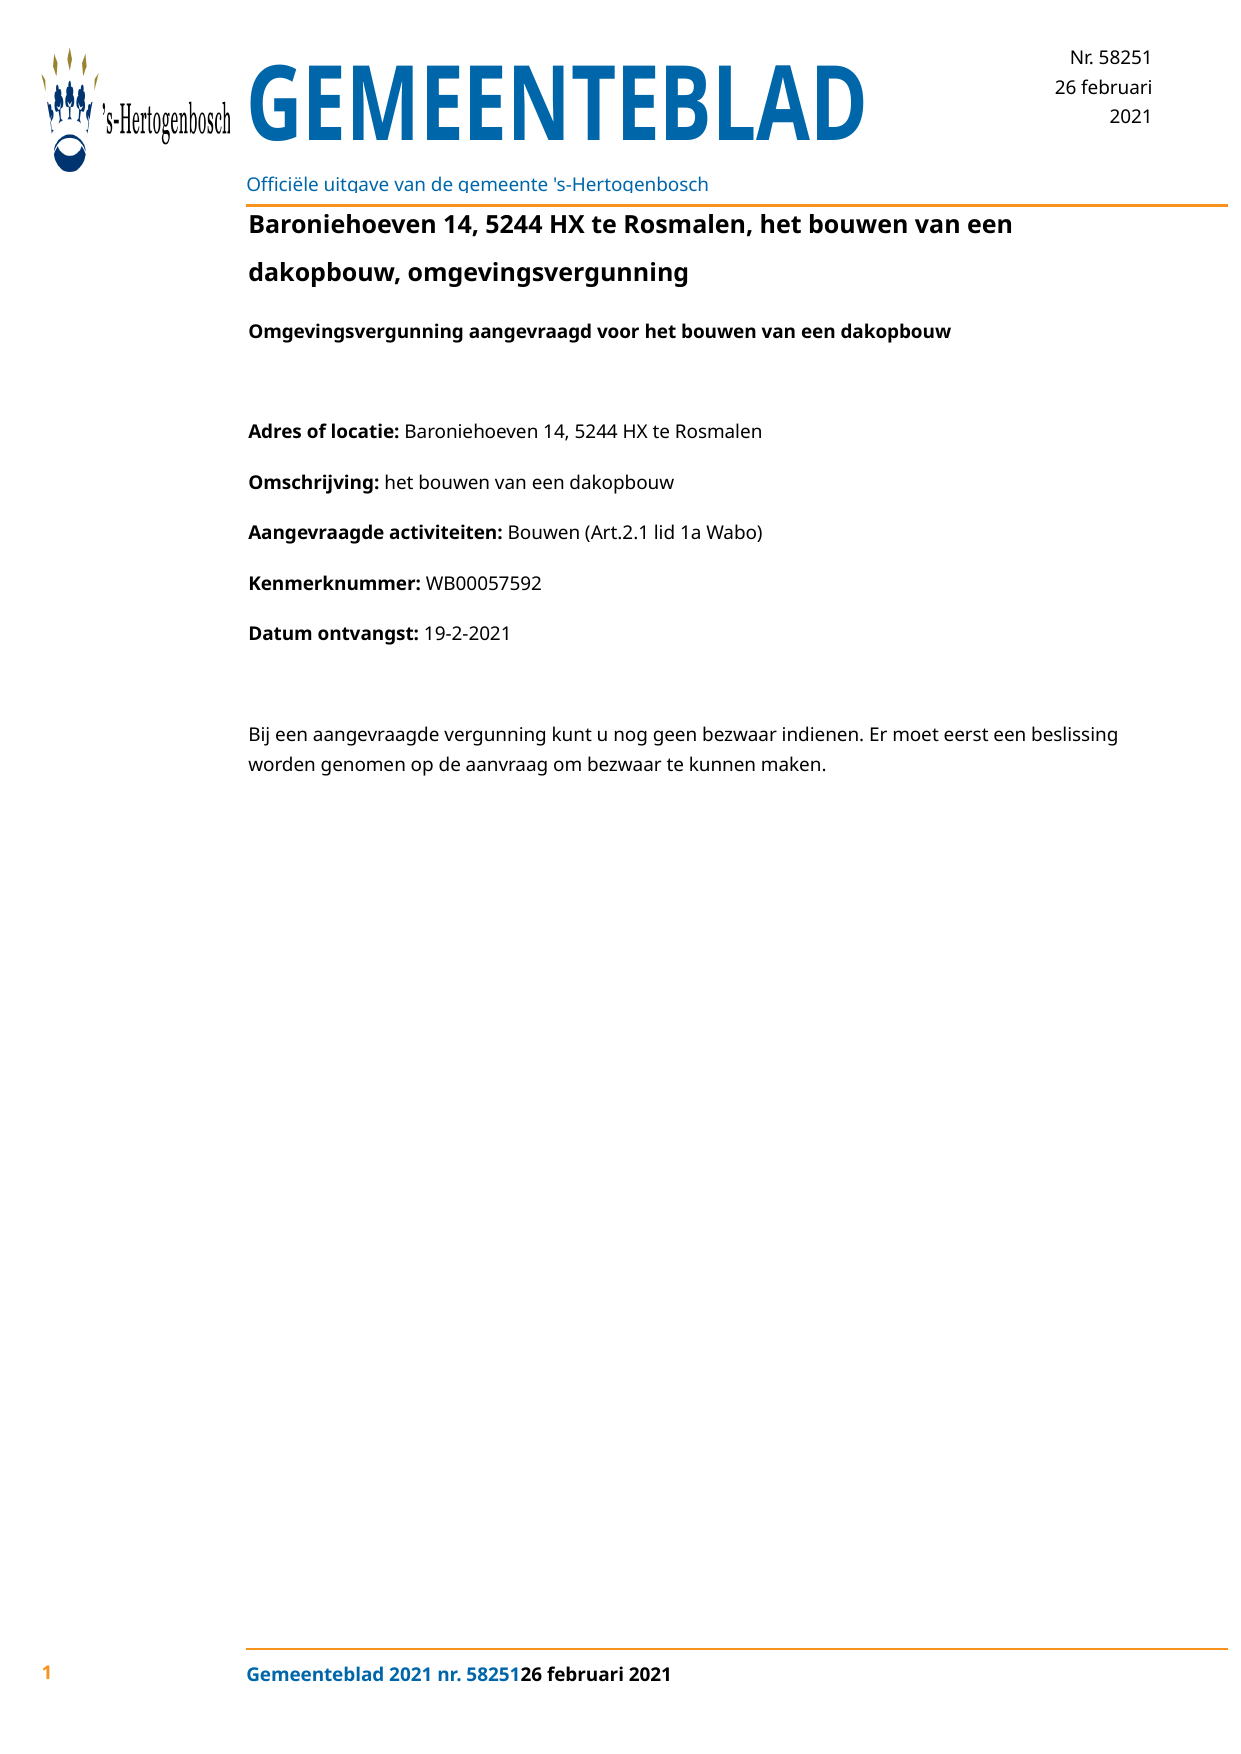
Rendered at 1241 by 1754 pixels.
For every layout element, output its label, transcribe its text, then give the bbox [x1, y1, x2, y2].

text Bij een aangevraagde vergunning kunt u nog geen bezwaar indienen. Er moet eerst een beslissing worden genomen op de aanvraag om bezwaar te kunnen maken. [248, 721, 1152, 777]
text Adres of locatie: Baroniehoeven 14, 5244 HX te Rosmalen [248, 419, 1152, 444]
text Baroniehoeven 14, 5244 HX te Rosmalen, het bouwen van een dakopbouw, omgevingsvergunning [248, 207, 1152, 288]
text Omgevingsvergunning aangevraagd voor het bouwen van een dakopbouw [248, 318, 1152, 344]
text Omschrijving: het bouwen van een dakopbouw [248, 469, 1152, 495]
text Datum ontvangst: 19-2-2021 [248, 620, 1152, 646]
text Kenmerknummer: WB00057592 [248, 570, 1152, 596]
text Aangevraagde activiteiten: Bouwen (Art.2.1 lid 1a Wabo) [248, 519, 1152, 545]
picture [41, 47, 231, 172]
